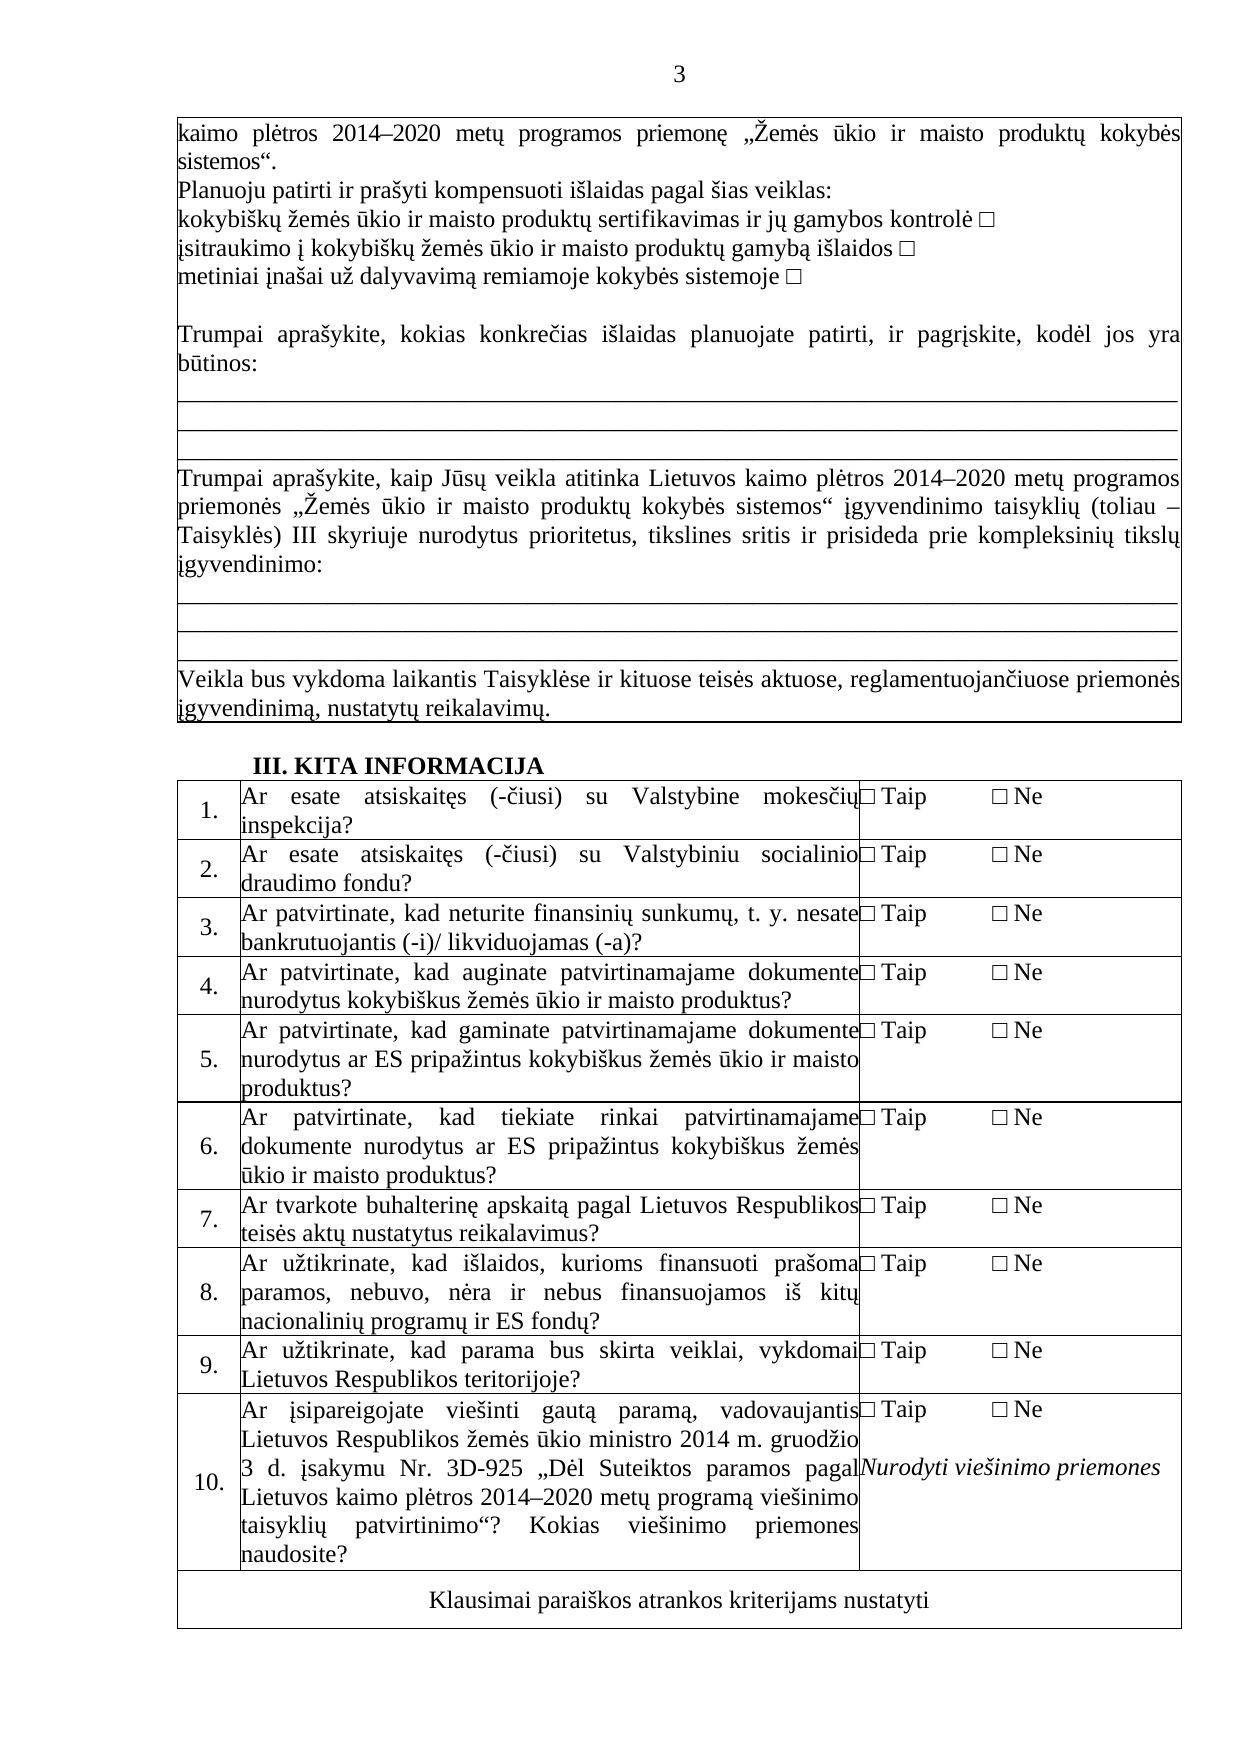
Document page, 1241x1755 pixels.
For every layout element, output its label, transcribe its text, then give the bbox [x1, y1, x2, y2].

table_cell 6. [178, 1103, 240, 1189]
table_cell □ Taip □ Ne [860, 898, 1181, 956]
table_cell Ar patvirtinate, kad neturite finansinių sunkumų, t. y. nesate bankrutuojantis (-i)/ likviduojamas (-a)? [241, 898, 859, 956]
table_cell Ar patvirtinate, kad tiekiate rinkai patvirtinamajame dokumente nurodytus ar ES pripažintus kokybiškus žemės ūkio ir maisto produktus? [241, 1103, 859, 1189]
table_header Ar esate atsiskaitęs (-čiusi) su Valstybine mokesčių inspekcija? [241, 781, 859, 838]
table_cell 7. [178, 1190, 240, 1247]
table_cell 5. [178, 1015, 240, 1101]
table_cell 4. [178, 957, 240, 1014]
table_cell □ Taip □ Ne [860, 957, 1181, 1014]
table_cell 2. [178, 840, 240, 897]
table_header □ Taip □ Ne [860, 781, 1181, 838]
table_cell Ar įsipareigojate viešinti gautą paramą, vadovaujantis Lietuvos Respublikos žemės ūkio ministro 2014 m. gruodžio 3 d. įsakymu Nr. 3D-925 „Dėl Suteiktos paramos pagal Lietuvos kaimo plėtros 2014–2020 metų programą viešinimo taisyklių patvirtinimo“? Kokias viešinimo priemones naudosite? [241, 1394, 859, 1570]
table_cell Ar patvirtinate, kad gaminate patvirtinamajame dokumente nurodytus ar ES pripažintus kokybiškus žemės ūkio ir maisto produktus? [241, 1015, 859, 1101]
table_cell Ar tvarkote buhalterinę apskaitą pagal Lietuvos Respublikos teisės aktų nustatytus reikalavimus? [241, 1190, 859, 1247]
table_cell 10. [178, 1394, 240, 1570]
table_cell □ Taip □ Ne [860, 1015, 1181, 1101]
table_cell □ Taip □ Ne Nurodyti viešinimo priemones [860, 1394, 1181, 1570]
table_cell □ Taip □ Ne [860, 1336, 1181, 1393]
table_cell □ Taip □ Ne [860, 840, 1181, 897]
table_cell □ Taip □ Ne [860, 1190, 1181, 1247]
table_cell Ar esate atsiskaitęs (-čiusi) su Valstybiniu socialinio draudimo fondu? [241, 840, 859, 897]
table_cell □ Taip □ Ne [860, 1248, 1181, 1334]
table_cell 9. [178, 1336, 240, 1393]
table_cell Klausimai paraiškos atrankos kriterijams nustatyti [178, 1571, 1181, 1628]
table_cell 3. [178, 898, 240, 956]
table_header 1. [178, 781, 240, 838]
table_cell Ar užtikrinate, kad parama bus skirta veiklai, vykdomai Lietuvos Respublikos teritorijoje? [241, 1336, 859, 1393]
table_cell □ Taip □ Ne [860, 1103, 1181, 1189]
text III. KITA INFORMACIJA [177, 751, 1181, 780]
table_cell Ar patvirtinate, kad auginate patvirtinamajame dokumente nurodytus kokybiškus žemės ūkio ir maisto produktus? [241, 957, 859, 1014]
table_cell Ar užtikrinate, kad išlaidos, kurioms finansuoti prašoma paramos, nebuvo, nėra ir nebus finansuojamos iš kitų nacionalinių programų ir ES fondų? [241, 1248, 859, 1334]
table_header kaimo plėtros 2014–2020 metų programos priemonę „Žemės ūkio ir maisto produktų kokybės sistemos“. Planuoju patirti ir prašyti kompensuoti išlaidas pagal šias veiklas: kokybiškų žemės ūkio ir maisto produktų sertifikavimas ir jų gamybos kontrolė □ įsitraukimo į kokybiškų žemės ūkio ir maisto produktų gamybą išlaidos □ metiniai įnašai už dalyvavimą remiamoje kokybės sistemoje □ Trumpai aprašykite, kokias konkrečias išlaidas planuojate patirti, ir pagrįskite, kodėl jos yra būtinos: ________________________________________________________________________________________________________________________________________________________________________________________________________________________________________________ Trumpai aprašykite, kaip Jūsų veikla atitinka Lietuvos kaimo plėtros 2014–2020 metų programos priemonės „Žemės ūkio ir maisto produktų kokybės sistemos“ įgyvendinimo taisyklių (toliau – Taisyklės) III skyriuje nurodytus prioritetus, tikslines sritis ir prisideda prie kompleksinių tikslų įgyvendinimo: ________________________________________________________________________________ ________________________________________________________________________________________________________________________________________________________________ Veikla bus vykdoma laikantis Taisyklėse ir kituose teisės aktuose, reglamentuojančiuose priemonės įgyvendinimą, nustatytų reikalavimų. [178, 118, 1181, 721]
table_cell 8. [178, 1248, 240, 1334]
